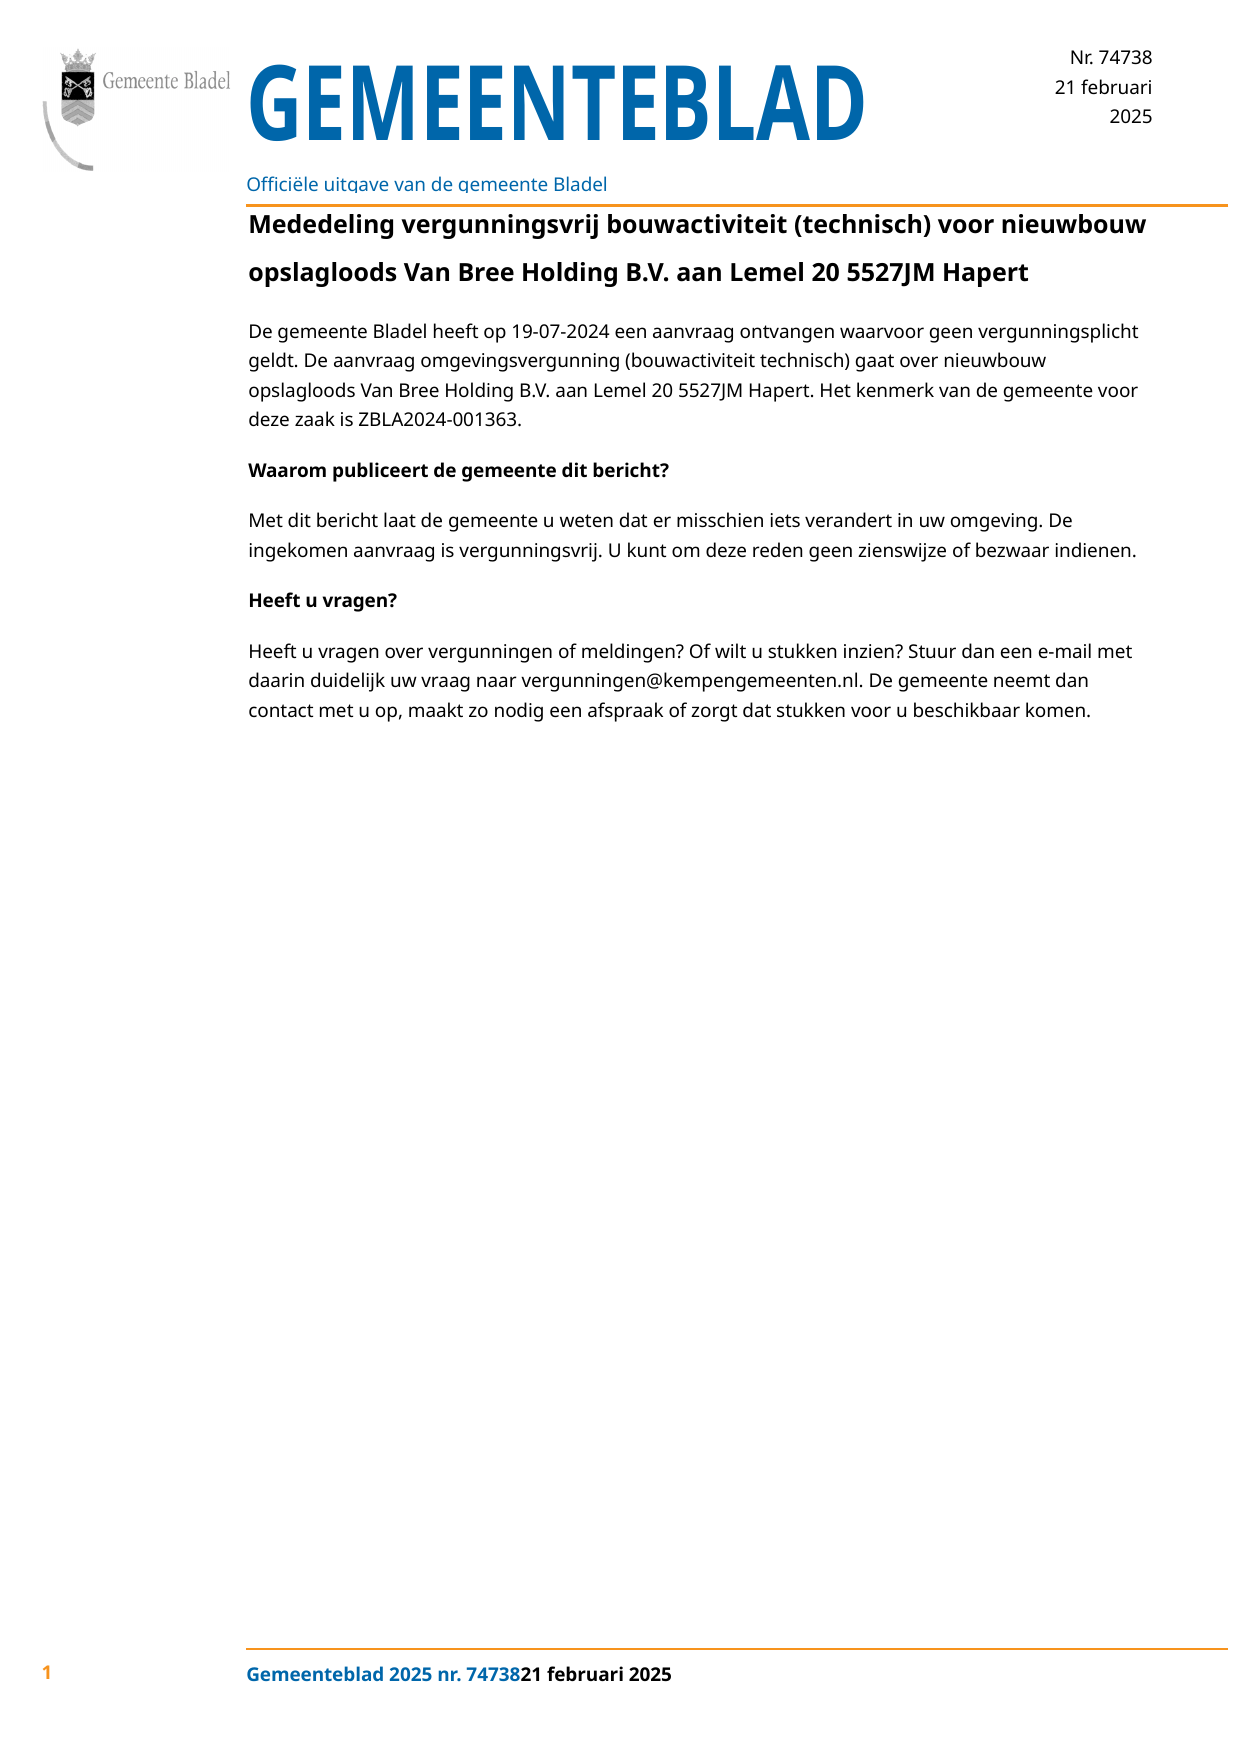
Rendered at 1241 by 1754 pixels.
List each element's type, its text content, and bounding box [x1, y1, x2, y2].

text Heeft u vragen? [248, 587, 1152, 613]
text Heeft u vragen over vergunningen of meldingen? Of wilt u stukken inzien? Stuur dan een e-mail met daarin duidelijk uw vraag naar vergunningen@kempengemeenten.nl. De gemeente neemt dan contact met u op, maakt zo nodig een afspraak of zorgt dat stukken voor u beschikbaar komen. [248, 638, 1152, 723]
text De gemeente Bladel heeft op 19-07-2024 een aanvraag ontvangen waarvoor geen vergunningsplicht geldt. De aanvraag omgevingsvergunning (bouwactiviteit technisch) gaat over nieuwbouw opslagloods Van Bree Holding B.V. aan Lemel 20 5527JM Hapert. Het kenmerk van de gemeente voor deze zaak is ZBLA2024-001363. [248, 318, 1152, 432]
picture [41, 47, 231, 172]
text Met dit bericht laat de gemeente u weten dat er misschien iets verandert in uw omgeving. De ingekomen aanvraag is vergunningsvrij. U kunt om deze reden geen zienswijze of bezwaar indienen. [248, 507, 1152, 563]
text Mededeling vergunningsvrij bouwactiviteit (technisch) voor nieuwbouw opslagloods Van Bree Holding B.V. aan Lemel 20 5527JM Hapert [248, 207, 1152, 288]
text Waarom publiceert de gemeente dit bericht? [248, 457, 1152, 483]
